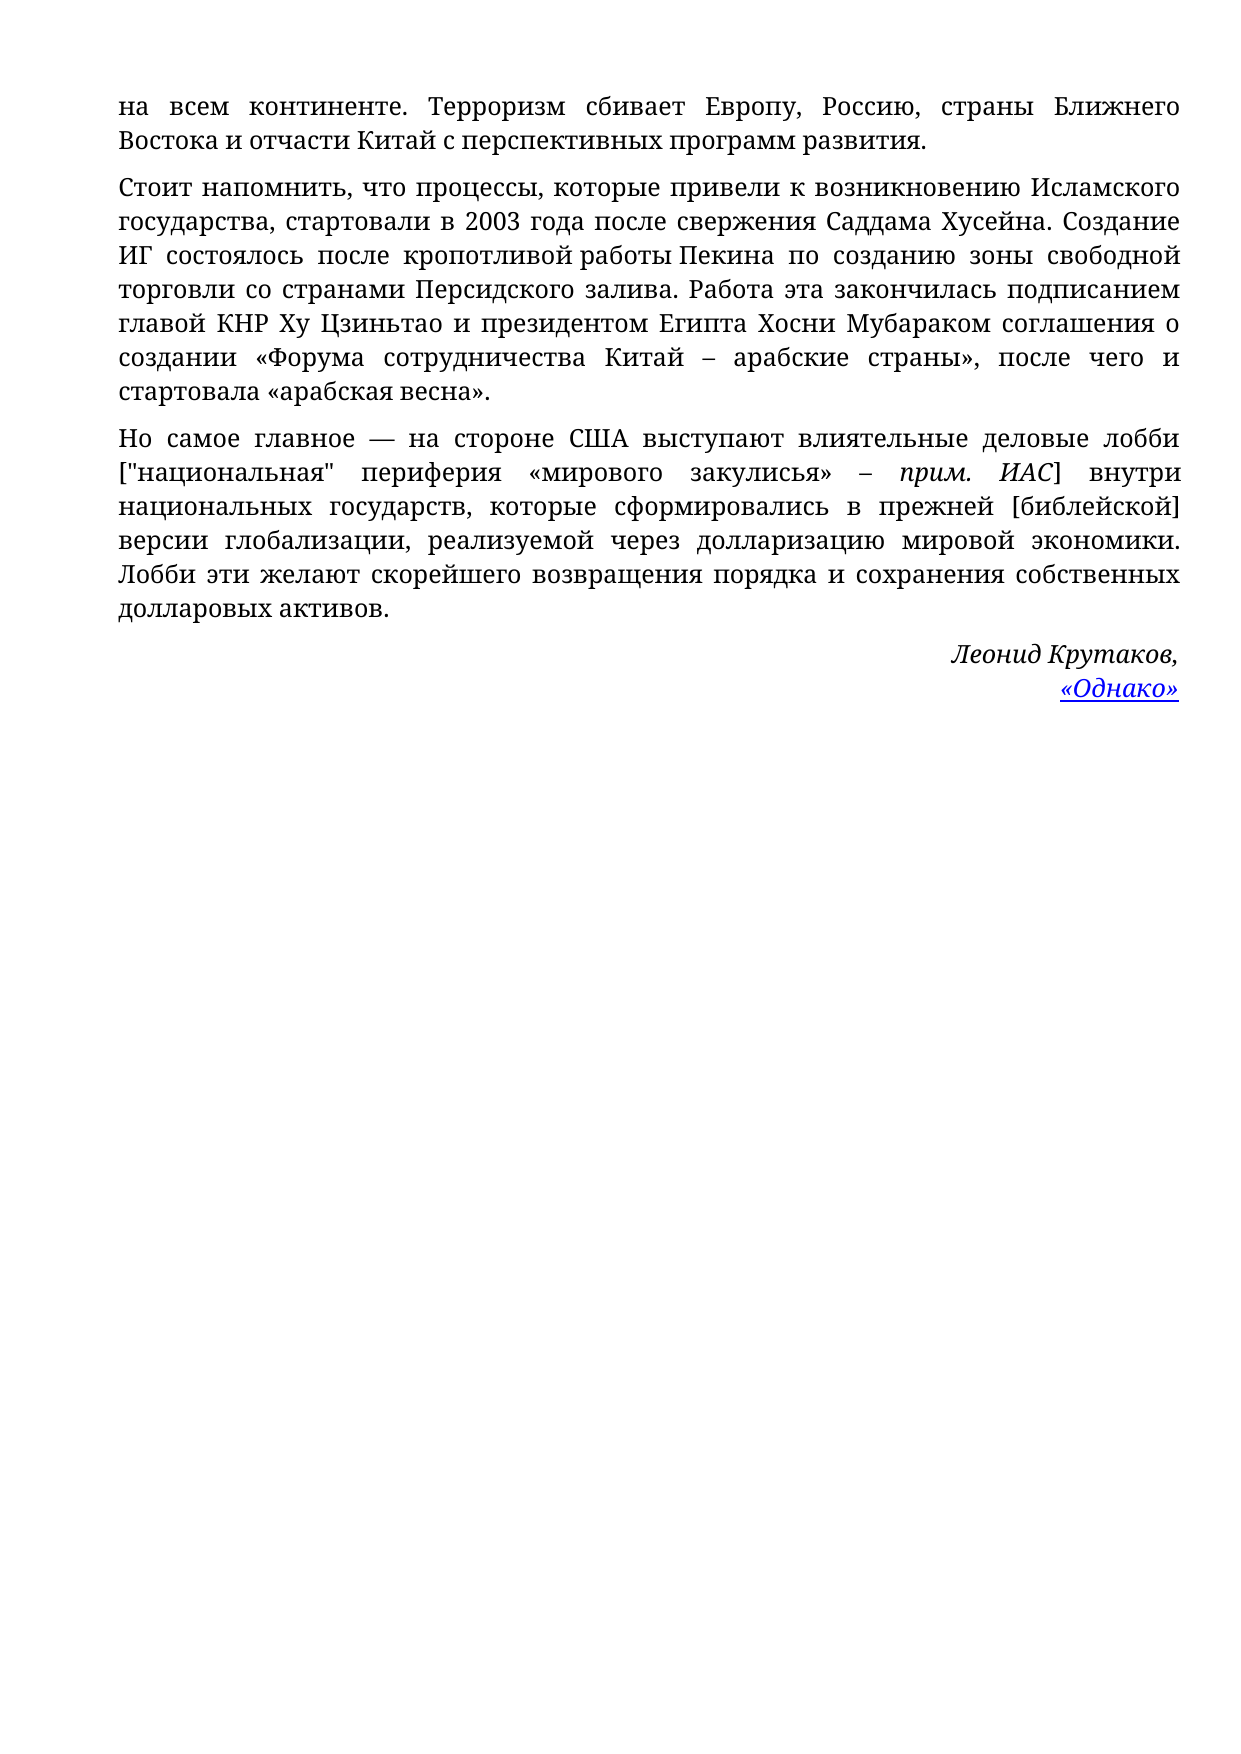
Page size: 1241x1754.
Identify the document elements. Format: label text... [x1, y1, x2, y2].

text Леонид Крутаков, [118, 637, 1181, 671]
text на всем континенте. Терроризм сбивает Европу, Россию, страны Ближнего Востока и отчасти Китай с перспективных программ развития. [118, 89, 1181, 157]
text «Однако» [118, 671, 1181, 705]
text Стоит напомнить, что процессы, которые привели к возникновению Исламского государства, стартовали в 2003 года после свержения Саддама Хусейна. Создание ИГ состоялось после кропотливой работы Пекина по созданию зоны свободной торговли со странами Персидского залива. Работа эта закончилась подписанием главой КНР Ху Цзиньтао и президентом Египта Хосни Мубараком соглашения о создании «Форума сотрудничества Китай – арабские страны», после чего и стартовала «арабская весна». [118, 169, 1181, 408]
text Но самое главное — на стороне США выступают влиятельные деловые лобби ["национальная" периферия «мирового закулисья» – прим. ИАС] внутри национальных государств, которые сформировались в прежней [библейской] версии глобализации, реализуемой через долларизацию мировой экономики. Лобби эти желают скорейшего возвращения порядка и сохранения собственных долларовых активов. [118, 420, 1181, 624]
